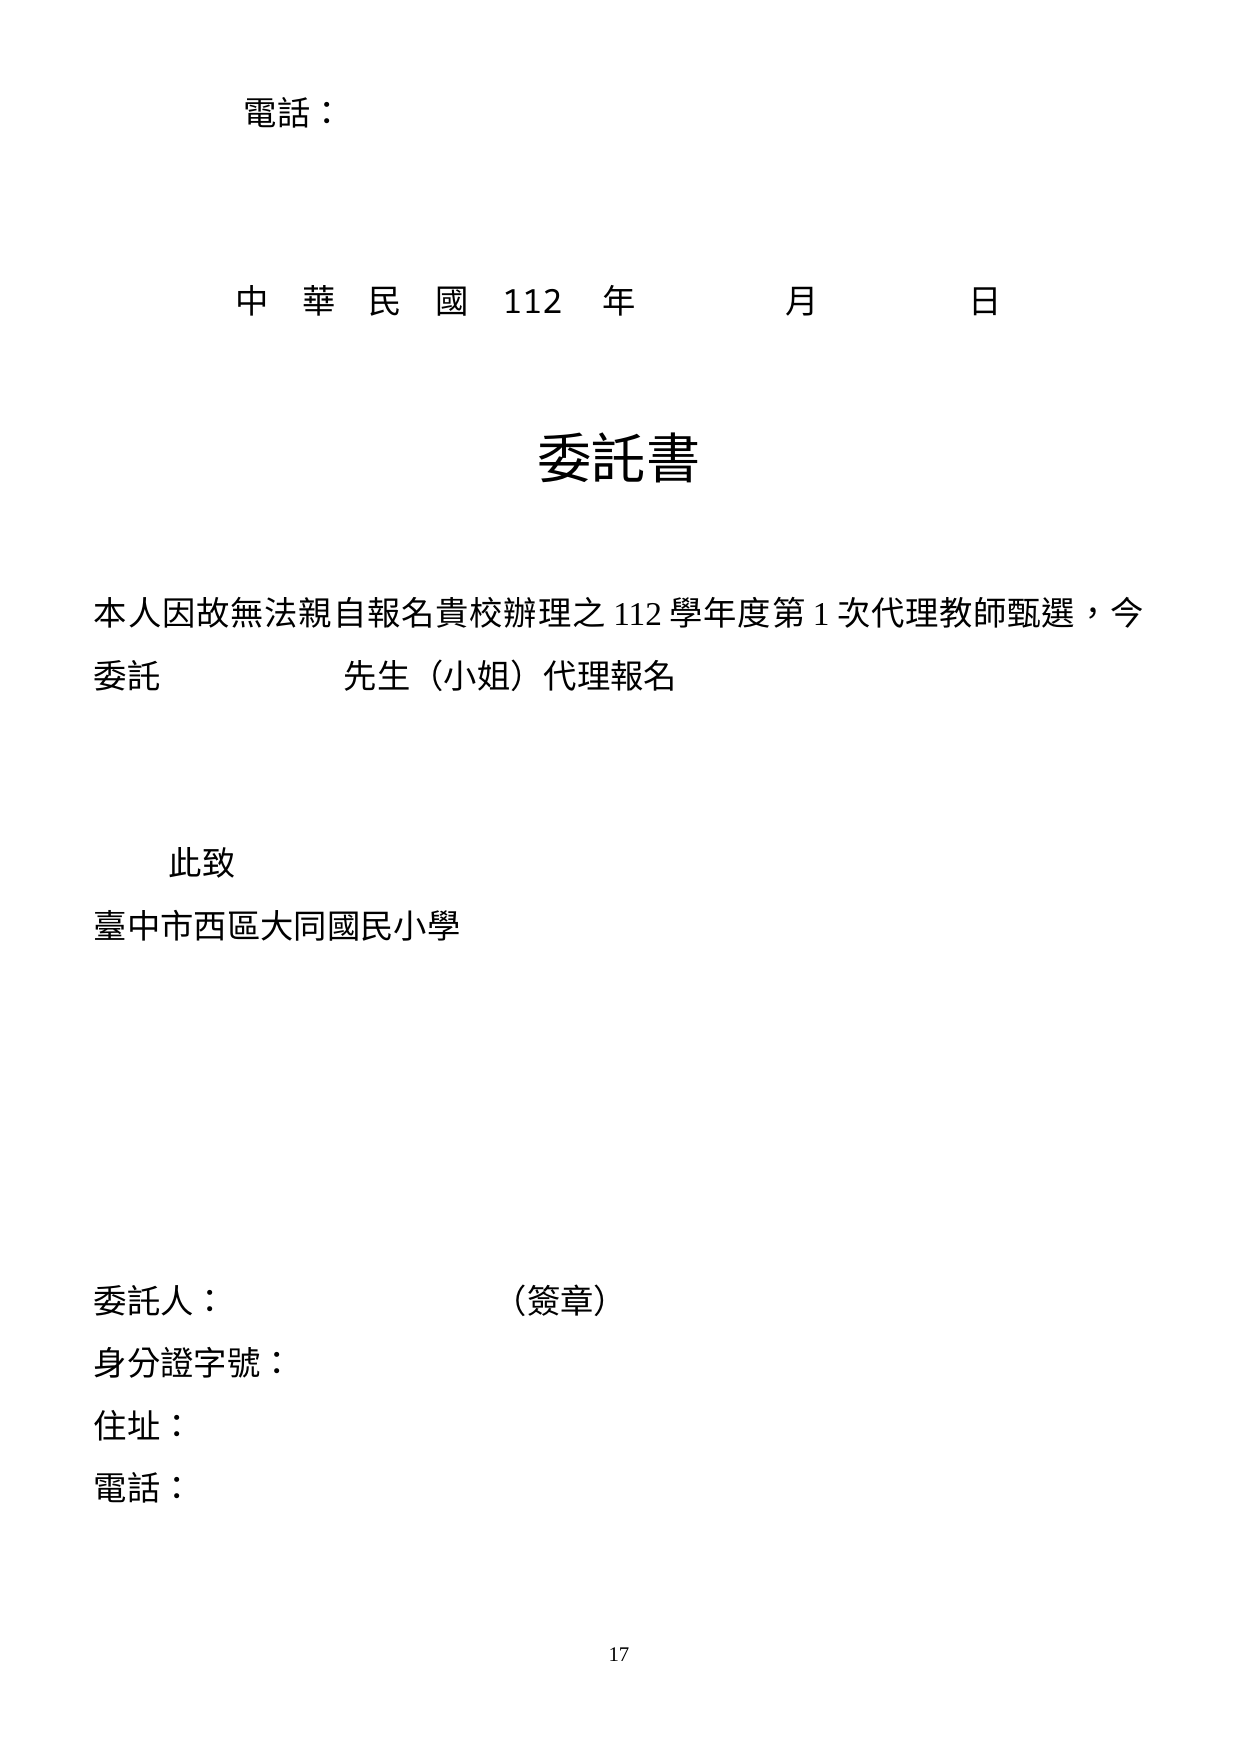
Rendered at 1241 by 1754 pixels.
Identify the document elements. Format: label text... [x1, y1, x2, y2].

text 電話： [94, 69, 1144, 132]
text 住址： [94, 1382, 1144, 1444]
text 此致 [94, 819, 1144, 882]
text 本人因故無法親自報名貴校辦理之112學年度第1次代理教師甄選，今委託 先生（小姐）代理報名 [94, 569, 1144, 694]
text 委託書 [94, 382, 1144, 507]
text 臺中市西區大同國民小學 [94, 882, 1144, 944]
text 委託人： （簽章） [94, 1257, 1144, 1319]
text 中 華 民 國 112 年 月 日 [94, 257, 1144, 319]
text 身分證字號： [94, 1319, 1144, 1382]
text 電話： [94, 1444, 1144, 1507]
